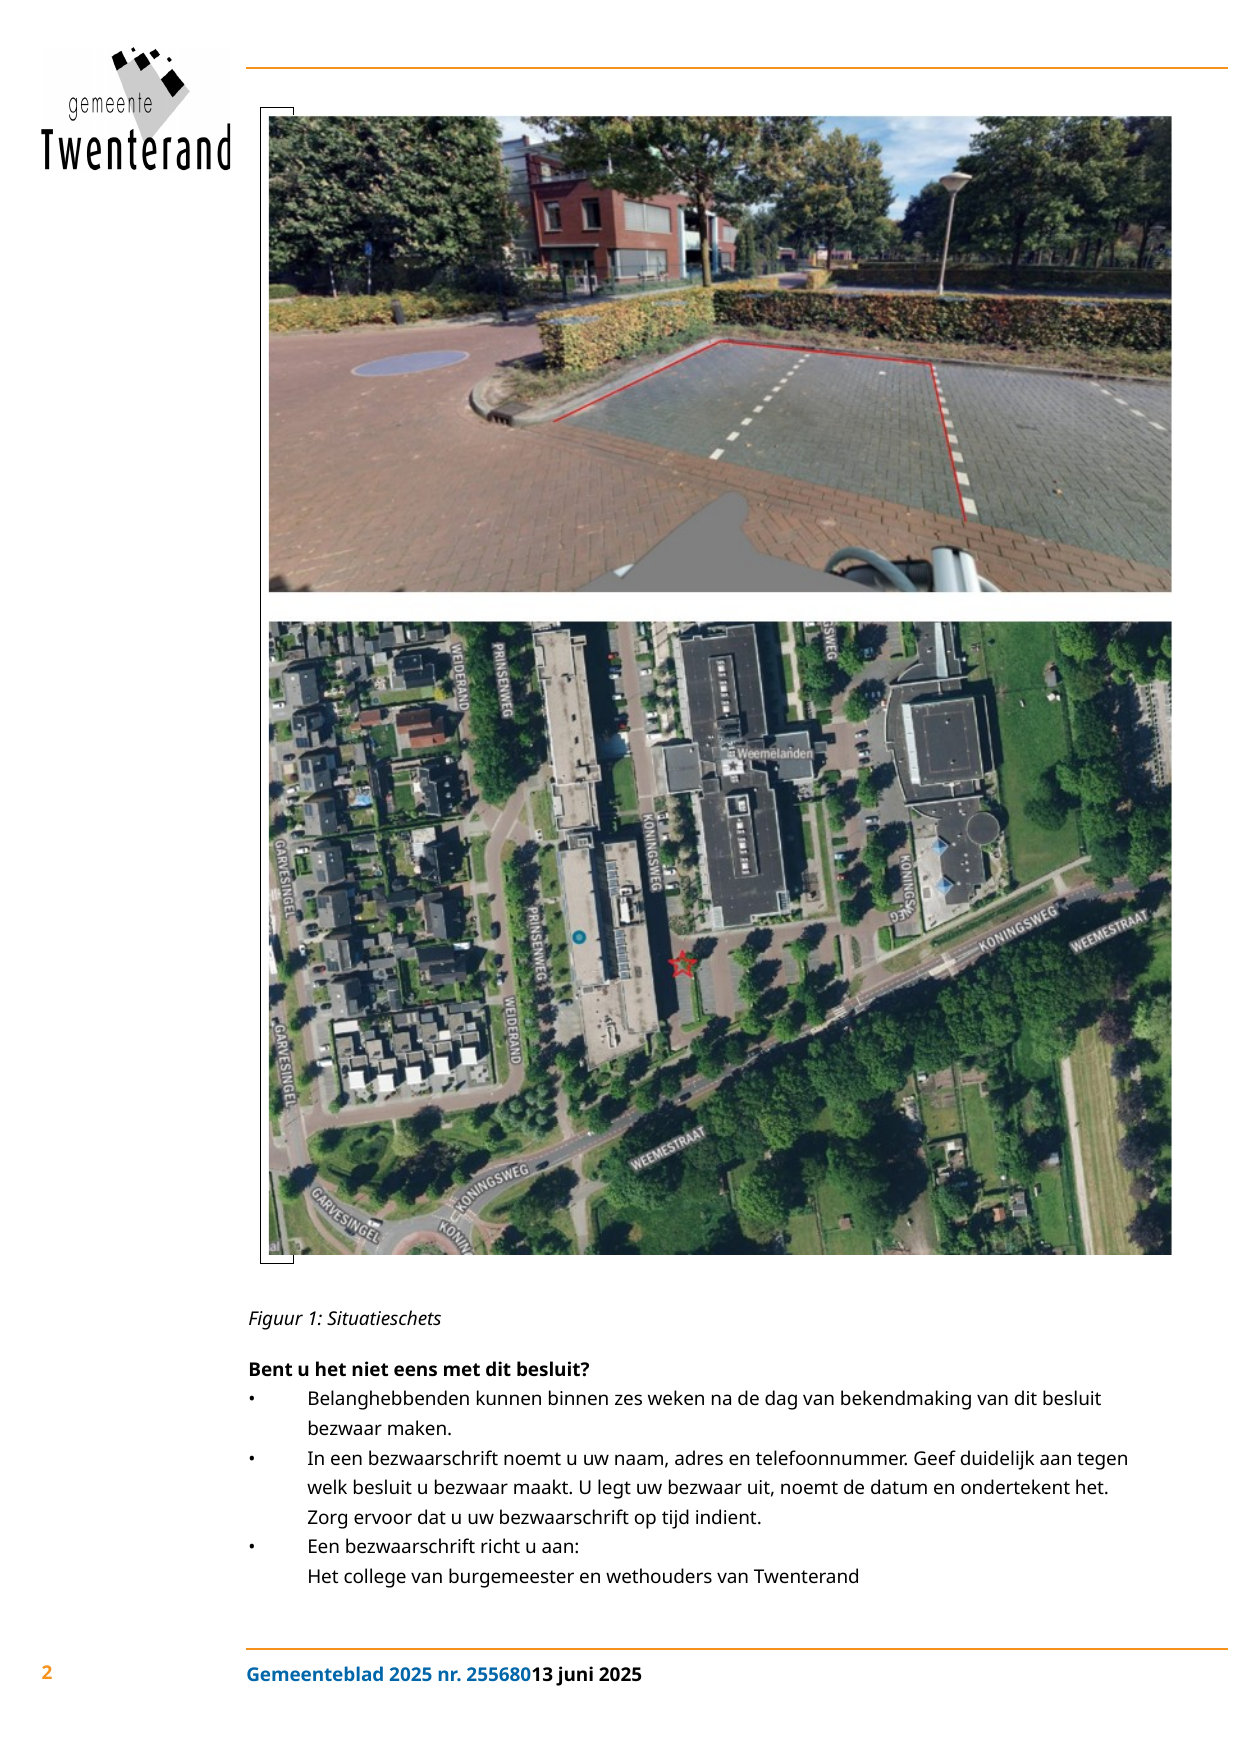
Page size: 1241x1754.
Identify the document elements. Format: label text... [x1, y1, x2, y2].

list Het college van burgemeester en wethouders van Twenterand [248, 1563, 1152, 1589]
list Belanghebbenden kunnen binnen zes weken na de dag van bekendmaking van dit besluit bezwaar maken. [248, 1386, 1152, 1441]
picture [41, 47, 231, 172]
list Een bezwaarschrift richt u aan: [248, 1533, 1152, 1559]
text Figuur 1: Situatieschets [248, 1306, 1152, 1331]
list In een bezwaarschrift noemt u uw naam, adres en telefoonnummer. Geef duidelijk aan tegen welk besluit u bezwaar maakt. U legt uw bezwaar uit, noemt de datum en ondertekent het. Zorg ervoor dat u uw bezwaarschrift op tijd indient. [248, 1445, 1152, 1530]
text Bent u het niet eens met dit besluit? [248, 1356, 1152, 1382]
picture [268, 115, 1173, 1255]
